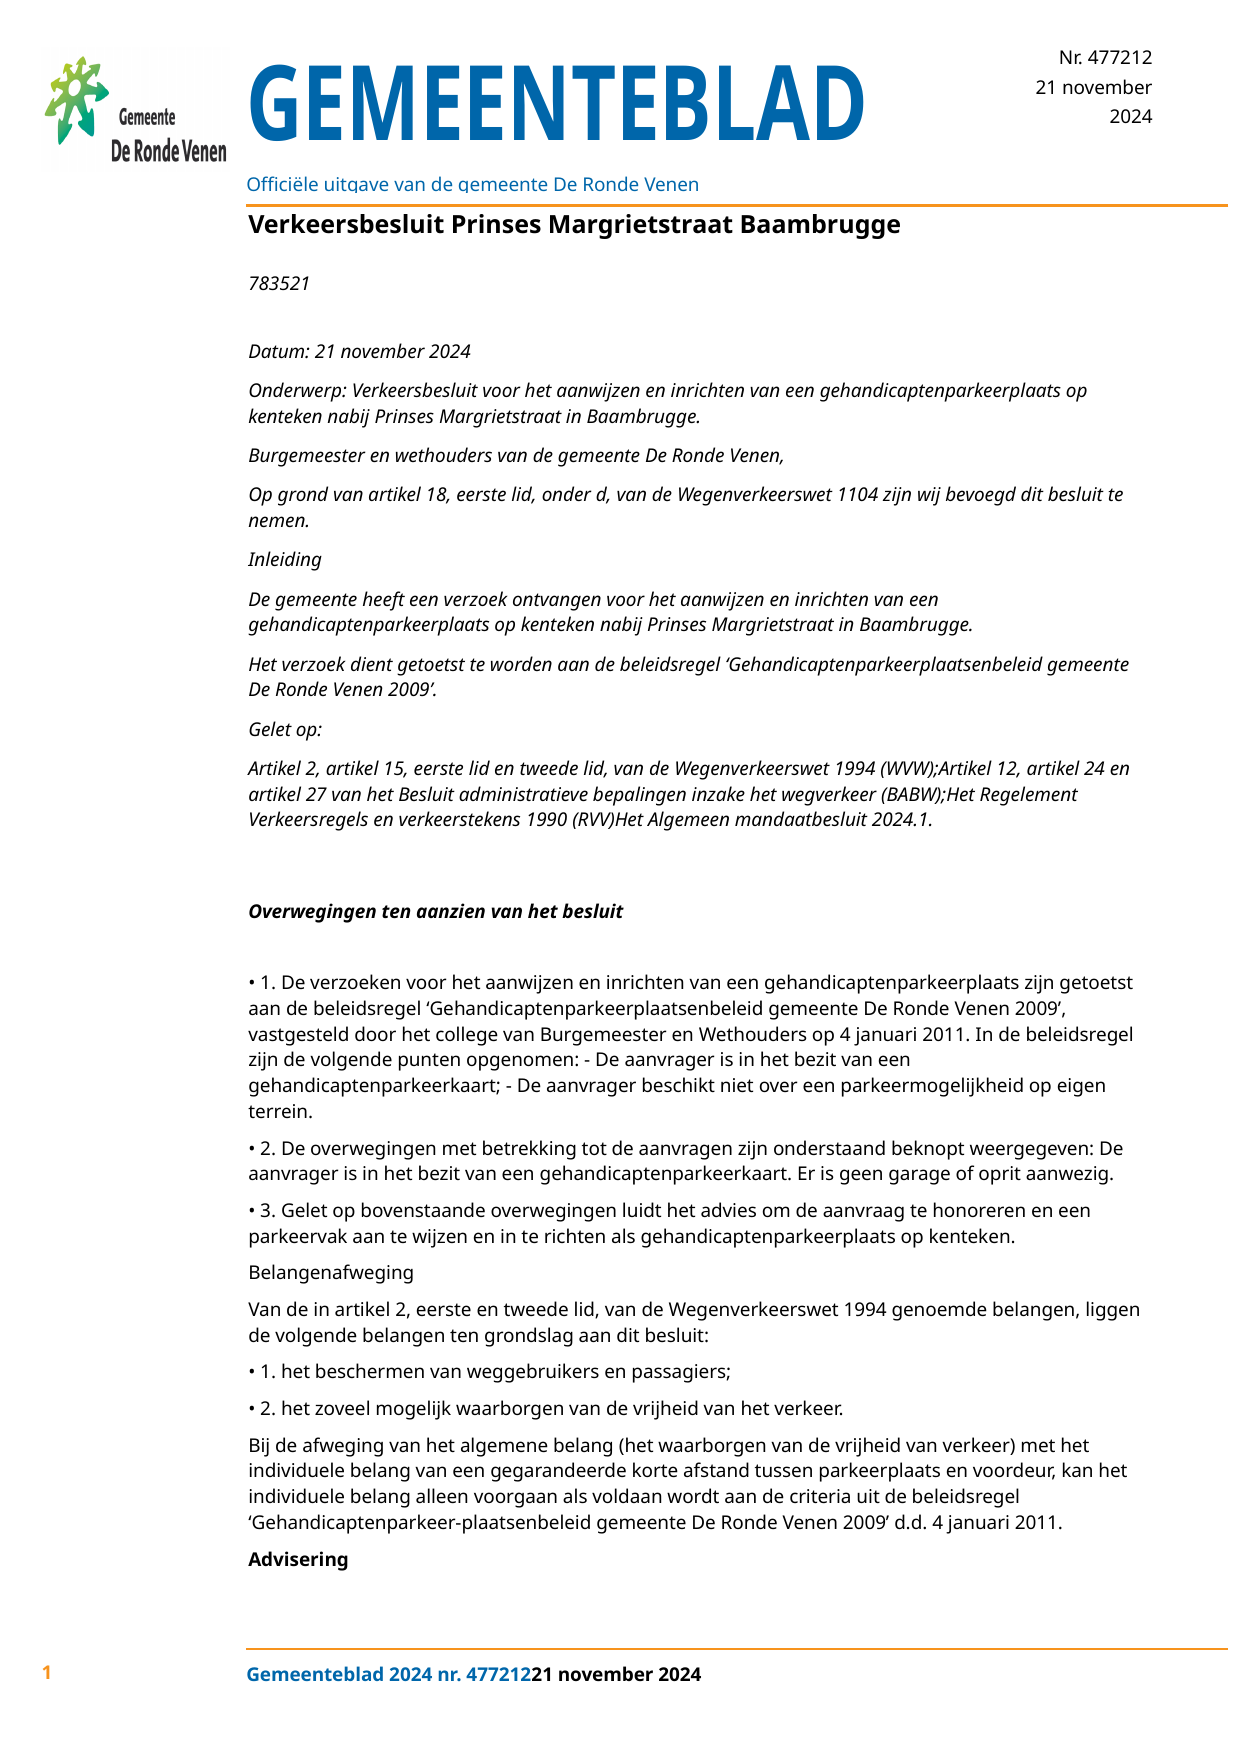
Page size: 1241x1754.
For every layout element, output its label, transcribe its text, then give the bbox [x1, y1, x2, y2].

text Burgemeester en wethouders van de gemeente De Ronde Venen, [248, 442, 1152, 468]
text Belangenafweging [248, 1259, 1152, 1285]
text Onderwerp: Verkeersbesluit voor het aanwijzen en inrichten van een gehandicaptenparkeerplaats op kenteken nabij Prinses Margrietstraat in Baambrugge. [248, 377, 1152, 429]
picture [41, 47, 231, 172]
text • 1. het beschermen van weggebruikers en passagiers; [248, 1358, 1152, 1384]
text • 2. het zoveel mogelijk waarborgen van de vrijheid van het verkeer. [248, 1395, 1152, 1421]
text De gemeente heeft een verzoek ontvangen voor het aanwijzen en inrichten van een gehandicaptenparkeerplaats op kenteken nabij Prinses Margrietstraat in Baambrugge. [248, 586, 1152, 637]
text Bij de afweging van het algemene belang (het waarborgen van de vrijheid van verkeer) met het individuele belang van een gegarandeerde korte afstand tussen parkeerplaats en voordeur, kan het individuele belang alleen voorgaan als voldaan wordt aan de criteria uit de beleidsregel ‘Gehandicaptenparkeer-plaatsenbeleid gemeente De Ronde Venen 2009’ d.d. 4 januari 2011. [248, 1432, 1152, 1535]
text Op grond van artikel 18, eerste lid, onder d, van de Wegenverkeerswet 1104 zijn wij bevoegd dit besluit te nemen. [248, 482, 1152, 533]
text Artikel 2, artikel 15, eerste lid en tweede lid, van de Wegenverkeerswet 1994 (WVW);Artikel 12, artikel 24 en artikel 27 van het Besluit administratieve bepalingen inzake het wegverkeer (BABW);Het Regelement Verkeersregels en verkeerstekens 1990 (RVV)Het Algemeen mandaatbesluit 2024.1. [248, 755, 1152, 832]
text Overwegingen ten aanzien van het besluit [248, 899, 1152, 924]
text • 2. De overwegingen met betrekking tot de aanvragen zijn onderstaand beknopt weergegeven: De aanvrager is in het bezit van een gehandicaptenparkeerkaart. Er is geen garage of oprit aanwezig. [248, 1135, 1152, 1186]
text Advisering [248, 1546, 1152, 1571]
text Van de in artikel 2, eerste en tweede lid, van de Wegenverkeerswet 1994 genoemde belangen, liggen de volgende belangen ten grondslag aan dit besluit: [248, 1296, 1152, 1348]
text Het verzoek dient getoetst te worden aan de beleidsregel ‘Gehandicaptenparkeerplaatsenbeleid gemeente De Ronde Venen 2009’. [248, 651, 1152, 702]
text 783521 [248, 270, 1152, 296]
text • 1. De verzoeken voor het aanwijzen en inrichten van een gehandicaptenparkeerplaats zijn getoetst aan de beleidsregel ‘Gehandicaptenparkeerplaatsenbeleid gemeente De Ronde Venen 2009’, vastgesteld door het college van Burgemeester en Wethouders op 4 januari 2011. In de beleidsregel zijn de volgende punten opgenomen: - De aanvrager is in het bezit van een gehandicaptenparkeerkaart; - De aanvrager beschikt niet over een parkeermogelijkheid op eigen terrein. [248, 969, 1152, 1124]
text Inleiding [248, 547, 1152, 572]
text Verkeersbesluit Prinses Margrietstraat Baambrugge [248, 207, 1152, 241]
text Gelet op: [248, 716, 1152, 742]
text Datum: 21 november 2024 [248, 338, 1152, 364]
text • 3. Gelet op bovenstaande overwegingen luidt het advies om de aanvraag te honoreren en een parkeervak aan te wijzen en in te richten als gehandicaptenparkeerplaats op kenteken. [248, 1197, 1152, 1248]
